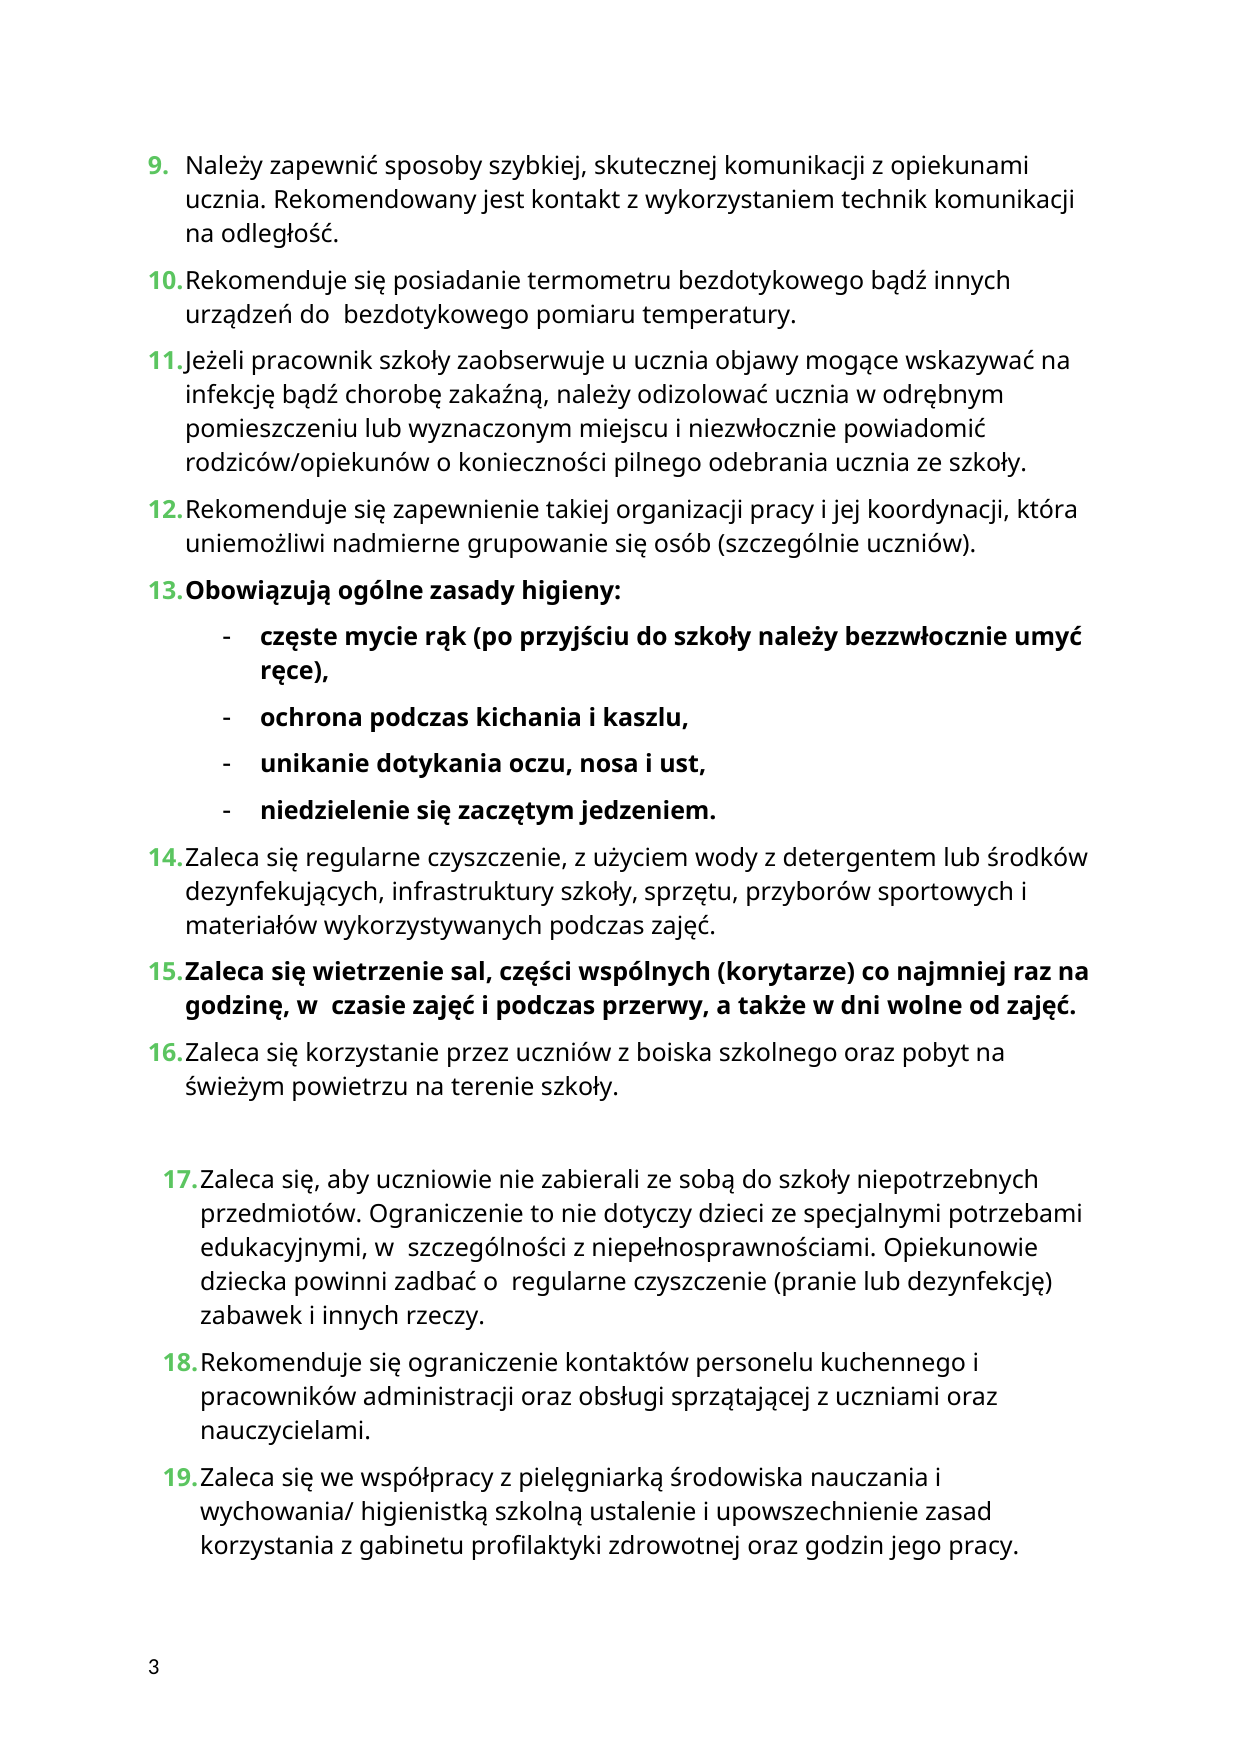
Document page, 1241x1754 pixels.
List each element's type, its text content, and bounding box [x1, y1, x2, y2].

list Obowiązują ogólne zasady higieny: [148, 572, 1093, 606]
list Należy zapewnić sposoby szybkiej, skutecznej komunikacji z opiekunami ucznia. Rekomendowany jest kontakt z wykorzystaniem technik komunikacji na odległość. [148, 148, 1093, 250]
list Jeżeli pracownik szkoły zaobserwuje u ucznia objawy mogące wskazywać na infekcję bądź chorobę zakaźną, należy odizolować ucznia w odrębnym pomieszczeniu lub wyznaczonym miejscu i niezwłocznie powiadomić rodziców/opiekunów o konieczności pilnego odebrania ucznia ze szkoły. [148, 343, 1093, 479]
list niedzielenie się zaczętym jedzeniem. [222, 793, 1093, 827]
list Zaleca się regularne czyszczenie, z użyciem wody z detergentem lub środków dezynfekujących, infrastruktury szkoły, sprzętu, przyborów sportowych i materiałów wykorzystywanych podczas zajęć. [148, 839, 1093, 941]
list częste mycie rąk (po przyjściu do szkoły należy bezzwłocznie umyć ręce), [222, 619, 1093, 687]
list Rekomenduje się ograniczenie kontaktów personelu kuchennego i pracowników administracji oraz obsługi sprzątającej z uczniami oraz nauczycielami. [162, 1344, 1093, 1447]
list unikanie dotykania oczu, nosa i ust, [222, 746, 1093, 780]
list Zaleca się, aby uczniowie nie zabierali ze sobą do szkoły niepotrzebnych przedmiotów. Ograniczenie to nie dotyczy dzieci ze specjalnymi potrzebami edukacyjnymi, w szczególności z niepełnosprawnościami. Opiekunowie dziecka powinni zadbać o regularne czyszczenie (pranie lub dezynfekcję) zabawek i innych rzeczy. [162, 1162, 1093, 1332]
list Zaleca się korzystanie przez uczniów z boiska szkolnego oraz pobyt na świeżym powietrzu na terenie szkoły. [148, 1034, 1093, 1103]
list Zaleca się we współpracy z pielęgniarką środowiska nauczania i wychowania/ higienistką szkolną ustalenie i upowszechnienie zasad korzystania z gabinetu profilaktyki zdrowotnej oraz godzin jego pracy. [162, 1459, 1093, 1561]
list Rekomenduje się posiadanie termometru bezdotykowego bądź innych urządzeń do bezdotykowego pomiaru temperatury. [148, 262, 1093, 330]
list ochrona podczas kichania i kaszlu, [222, 699, 1093, 733]
list Zaleca się wietrzenie sal, części wspólnych (korytarze) co najmniej raz na godzinę, w czasie zajęć i podczas przerwy, a także w dni wolne od zajęć. [148, 954, 1093, 1022]
list Rekomenduje się zapewnienie takiej organizacji pracy i jej koordynacji, która uniemożliwi nadmierne grupowanie się osób (szczególnie uczniów). [148, 492, 1093, 560]
